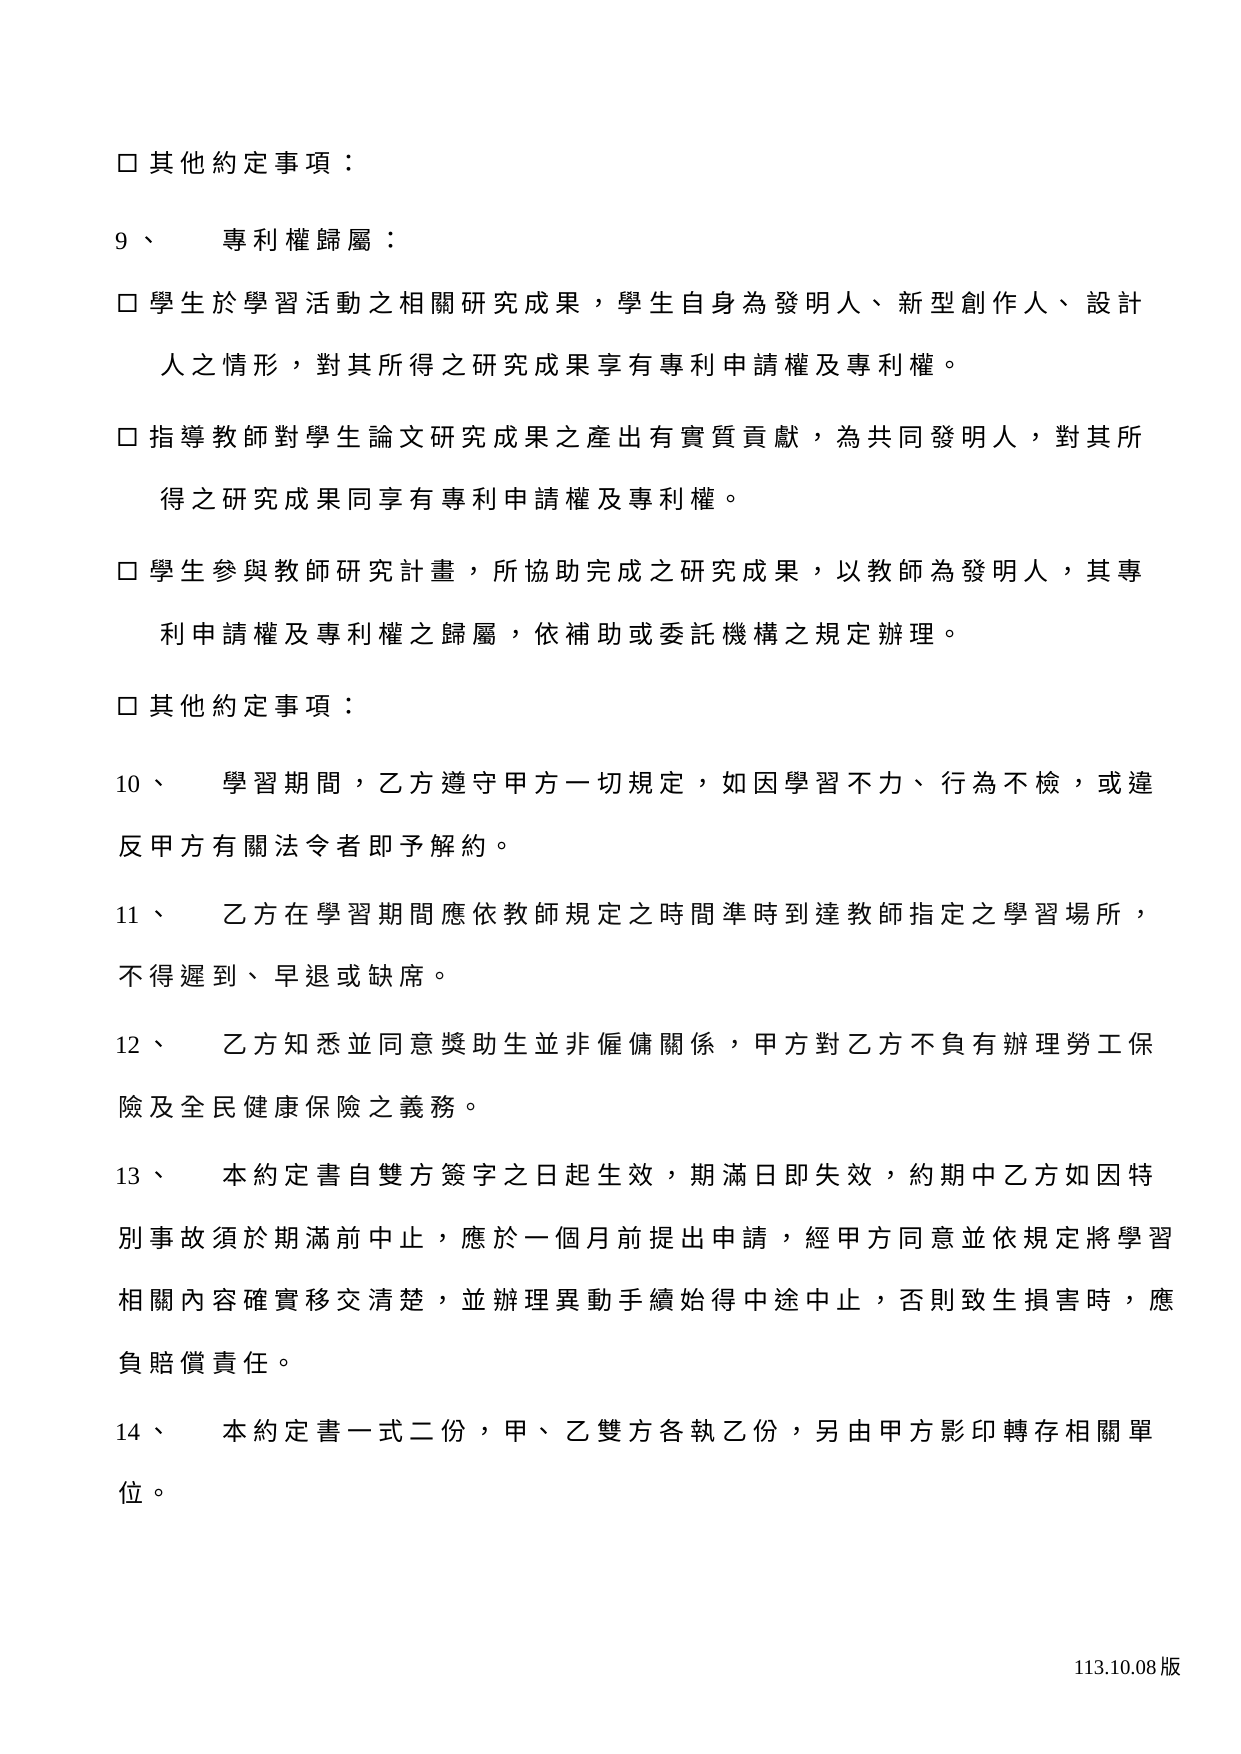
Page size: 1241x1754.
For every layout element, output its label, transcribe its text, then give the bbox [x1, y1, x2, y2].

list 乙方在學習期間應依教師規定之時間準時到達教師指定之學習場所，不得遲到、早退或缺席。 [113, 871, 1177, 996]
list 本約定書自雙方簽字之日起生效，期滿日即失效，約期中乙方如因特別事故須於期滿前中止，應於一個月前提出申請，經甲方同意並依規定將學習相關內容確實移交清楚，並辦理異動手續始得中途中止，否則致生損害時，應負賠償責任。 [113, 1132, 1177, 1382]
text  其他約定事項： [113, 119, 1176, 182]
list 學習期間，乙方遵守甲方一切規定，如因學習不力、行為不檢，或違反甲方有關法令者即予解約。 [113, 740, 1177, 865]
text  指導教師對學生論文研究成果之產出有實質貢獻，為共同發明人，對其所得之研究成果同享有專利申請權及專利權。 [113, 394, 1176, 519]
text  學生於學習活動之相關研究成果，學生自身為發明人、新型創作人、設計人之情形，對其所得之研究成果享有專利申請權及專利權。 [113, 259, 1176, 384]
list 本約定書一式二份，甲、乙雙方各執乙份，另由甲方影印轉存相關單位。 [113, 1388, 1177, 1513]
text  學生參與教師研究計畫，所協助完成之研究成果，以教師為發明人，其專利申請權及專利權之歸屬，依補助或委託機構之規定辦理。 [113, 528, 1176, 653]
text  其他約定事項： [113, 663, 1176, 725]
list 專利權歸屬： [113, 197, 1177, 259]
list 乙方知悉並同意獎助生並非僱傭關係，甲方對乙方不負有辦理勞工保險及全民健康保險之義務。 [113, 1001, 1177, 1126]
